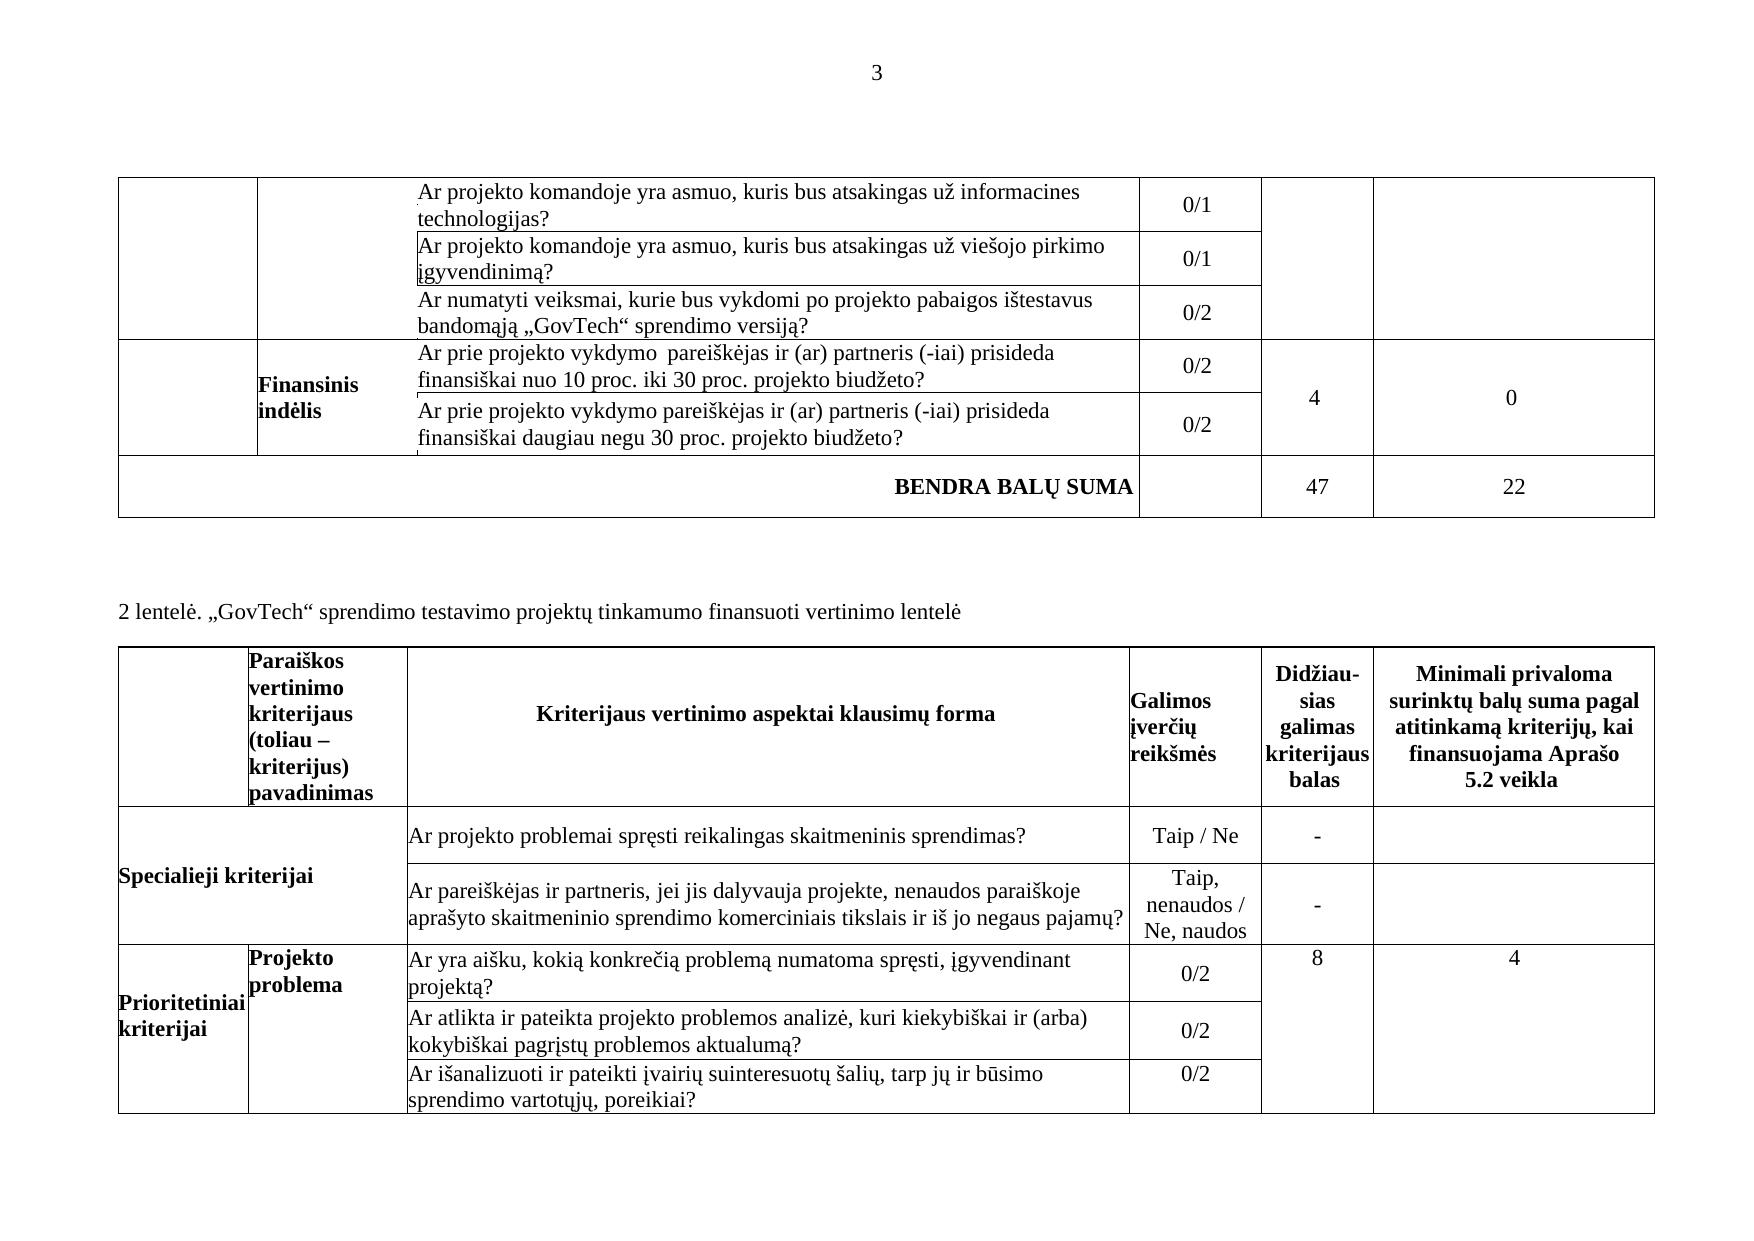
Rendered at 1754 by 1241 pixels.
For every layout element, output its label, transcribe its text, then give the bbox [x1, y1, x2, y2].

table_cell [1140, 456, 1261, 517]
table_cell - [1262, 807, 1373, 863]
table_cell 0/2 [1130, 1060, 1261, 1113]
table_cell 0/1 [1140, 178, 1261, 231]
table_cell Ar išanalizuoti ir pateikti įvairių suinteresuotų šalių, tarp jų ir būsimo sprendimo vartotųjų, poreikiai? [408, 1060, 1129, 1113]
table_header Paraiškos vertinimo kriterijaus (toliau – kriterijus) pavadinimas [249, 648, 407, 806]
table_cell Ar yra aišku, kokią konkrečią problemą numatoma spręsti, įgyvendinant projektą? [408, 945, 1129, 1001]
table_cell Ar projekto problemai spręsti reikalingas skaitmeninis sprendimas? [408, 807, 1129, 863]
table_cell 8 [1262, 945, 1373, 1113]
table_cell [1374, 807, 1654, 863]
table_cell [119, 340, 257, 455]
table_cell Ar prie projekto vykdymo pareiškėjas ir (ar) partneris (-iai) prisideda finansiškai nuo 10 proc. iki 30 proc. projekto biudžeto? [418, 340, 1139, 392]
table_cell Taip / Ne [1130, 807, 1261, 863]
table_cell [258, 178, 417, 338]
table_cell Ar atlikta ir pateikta projekto problemos analizė, kuri kiekybiškai ir (arba) kokybiškai pagrįstų problemos aktualumą? [408, 1002, 1129, 1059]
table_cell 4 [1374, 945, 1654, 1113]
table_cell 0/2 [1130, 1002, 1261, 1059]
table_cell Projekto problema [249, 945, 407, 1113]
table_cell Prioritetiniai kriterijai [119, 945, 248, 1113]
table_cell [1374, 178, 1654, 338]
table_cell [1262, 178, 1373, 338]
table_cell Ar numatyti veiksmai, kurie bus vykdomi po projekto pabaigos ištestavus bandomąją „GovTech“ sprendimo versiją? [418, 286, 1139, 338]
table_cell 0/2 [1140, 340, 1261, 392]
table_cell Finansinis indėlis [258, 340, 417, 455]
table_cell 0/2 [1140, 393, 1261, 455]
table_cell 0/2 [1130, 945, 1261, 1001]
table_header Kriterijaus vertinimo aspektai klausimų forma [408, 648, 1129, 806]
table_cell 47 [1262, 456, 1373, 517]
table_cell BENDRA BALŲ SUMA [119, 456, 1139, 517]
table_cell Ar pareiškėjas ir partneris, jei jis dalyvauja projekte, nenaudos paraiškoje aprašyto skaitmeninio sprendimo komerciniais tikslais ir iš jo negaus pajamų? [408, 864, 1129, 943]
table_header Galimos įverčių reikšmės [1130, 648, 1261, 806]
table_header [119, 648, 248, 806]
table_cell Ar prie projekto vykdymo pareiškėjas ir (ar) partneris (-iai) prisideda finansiškai daugiau negu 30 proc. projekto biudžeto? [418, 393, 1139, 455]
text 2 lentelė. „GovTech“ sprendimo testavimo projektų tinkamumo finansuoti vertinimo lentelė [118, 598, 1636, 625]
table_cell 4 [1262, 340, 1373, 455]
table_cell Ar projekto komandoje yra asmuo, kuris bus atsakingas už informacines technologijas? [418, 178, 1139, 231]
table_header Didžiau-sias galimas kriterijaus balas [1262, 648, 1373, 806]
table_cell Taip, nenaudos / Ne, naudos [1130, 864, 1261, 943]
table_cell Specialieji kriterijai [119, 807, 407, 943]
table_cell 22 [1374, 456, 1654, 517]
table_header Minimali privaloma surinktų balų suma pagal atitinkamą kriterijų, kai finansuojama Aprašo 5.2 veikla [1374, 648, 1654, 806]
table_cell [1374, 864, 1654, 943]
table_cell 0/1 [1140, 232, 1261, 285]
table_cell Ar projekto komandoje yra asmuo, kuris bus atsakingas už viešojo pirkimo įgyvendinimą? [418, 232, 1139, 285]
table_cell [119, 178, 257, 338]
table_cell 0 [1374, 340, 1654, 455]
table_cell 0/2 [1140, 286, 1261, 338]
table_cell - [1262, 864, 1373, 943]
